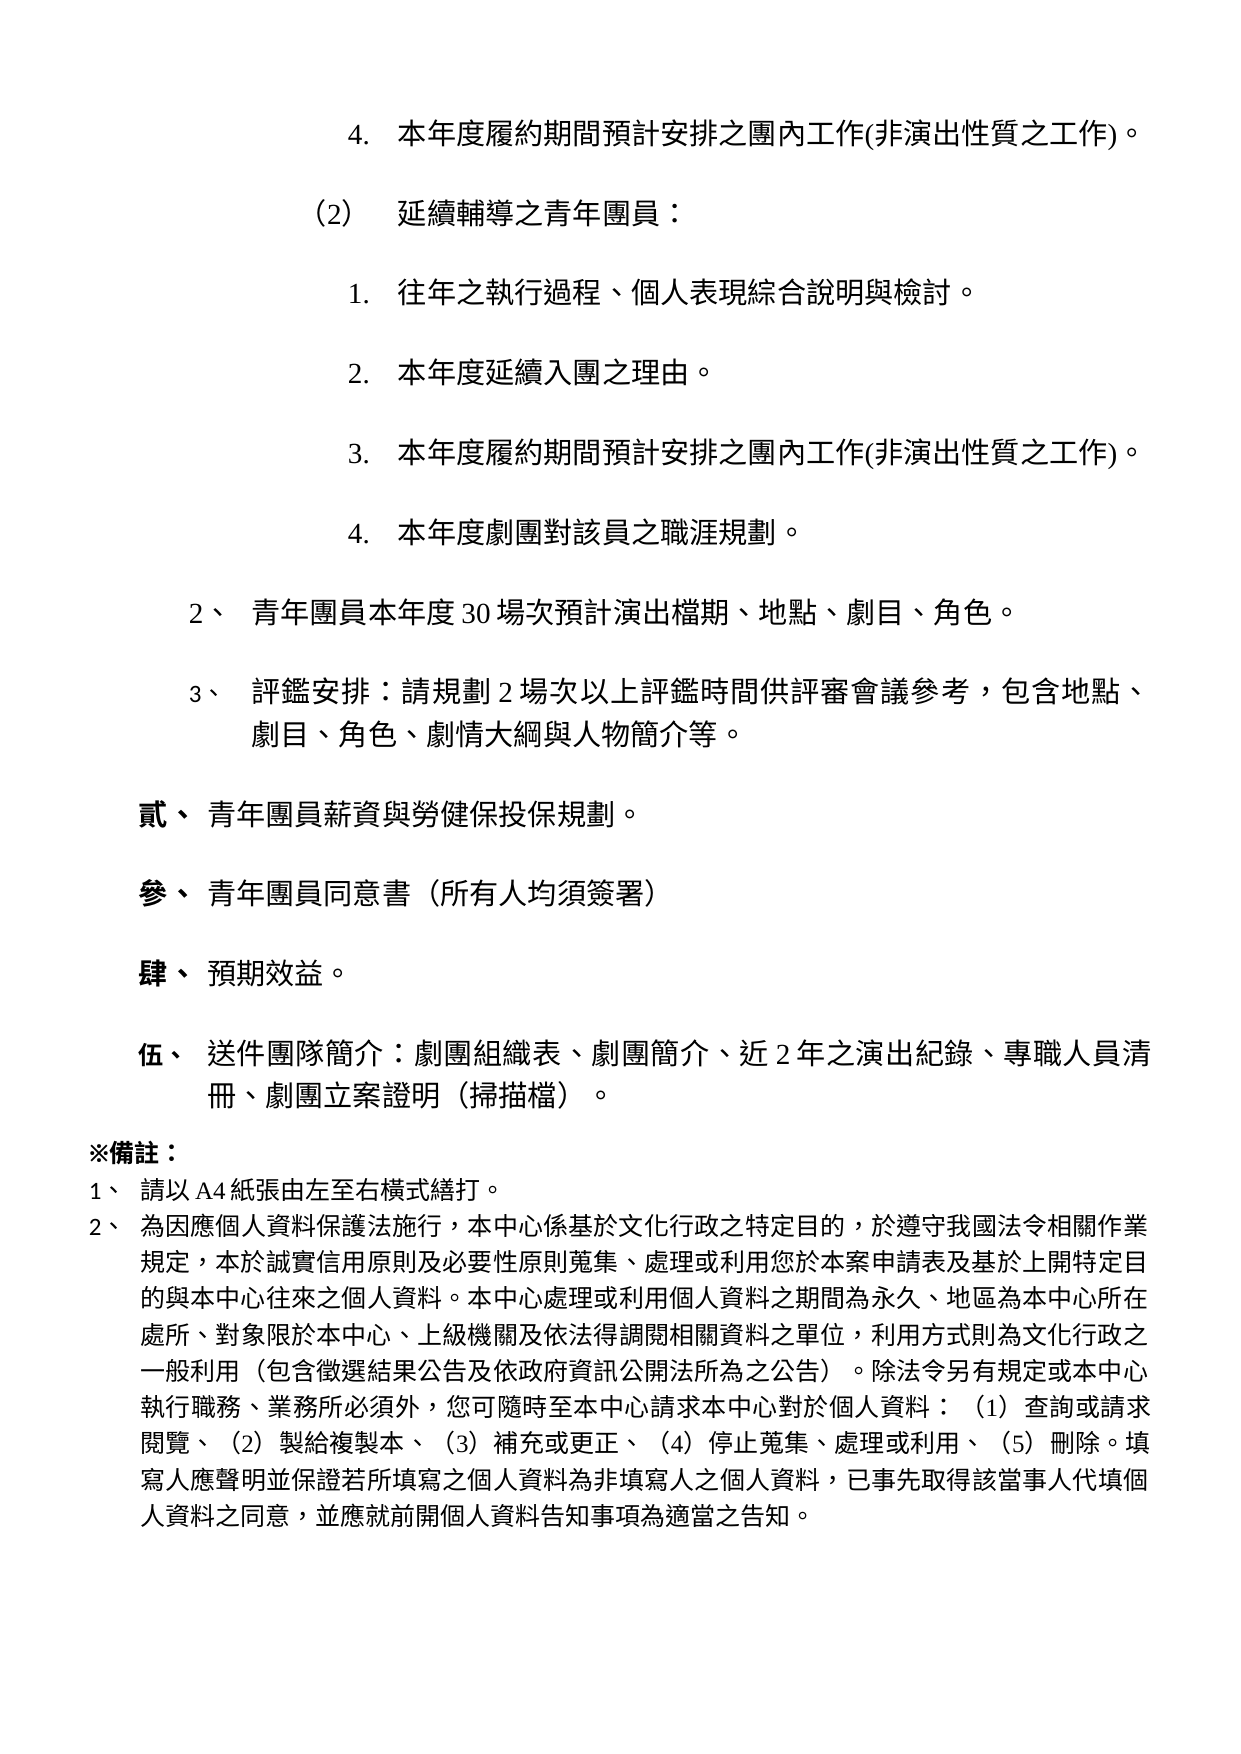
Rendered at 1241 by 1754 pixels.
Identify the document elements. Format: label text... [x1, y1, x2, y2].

list 本年度劇團對該員之職涯規劃。 [348, 509, 1152, 552]
list 往年之執行過程、個人表現綜合說明與檢討。 [348, 270, 1152, 312]
list 送件團隊簡介：劇團組織表、劇團簡介、近2年之演出紀錄、專職人員清冊、劇團立案證明（掃描檔）。 [139, 1031, 1152, 1115]
list 請以A4紙張由左至右橫式繕打。 [89, 1170, 1152, 1206]
list 本年度履約期間預計安排之團內工作(非演出性質之工作)。 [348, 111, 1152, 153]
list 評鑑安排：請規劃2場次以上評鑑時間供評審會議參考，包含地點、劇目、角色、劇情大綱與人物簡介等。 [189, 669, 1152, 754]
list 青年團員薪資與勞健保投保規劃。 [139, 791, 1152, 833]
list 預期效益。 [139, 951, 1152, 993]
list 青年團員本年度30場次預計演出檔期、地點、劇目、角色。 [189, 589, 1152, 632]
text ※備註： [89, 1134, 1152, 1170]
list 本年度履約期間預計安排之團內工作(非演出性質之工作)。 [348, 430, 1152, 472]
list 青年團員同意書（所有人均須簽署） [139, 871, 1152, 913]
list 為因應個人資料保護法施行，本中心係基於文化行政之特定目的，於遵守我國法令相關作業規定，本於誠實信用原則及必要性原則蒐集、處理或利用您於本案申請表及基於上開特定目的與本中心往來之個人資料。本中心處理或利用個人資料之期間為永久、地區為本中心所在處所、對象限於本中心、上級機關及依法得調閱相關資料之單位，利用方式則為文化行政之一般利用（包含徵選結果公告及依政府資訊公開法所為之公告）。除法令另有規定或本中心執行職務、業務所必須外，您可隨時至本中心請求本中心對於個人資料：（1）查詢或請求閱覽、（2）製給複製本、（3）補充或更正、（4）停止蒐集、處理或利用、（5）刪除。填寫人應聲明並保證若所填寫之個人資料為非填寫人之個人資料，已事先取得該當事人代填個人資料之同意，並應就前開個人資料告知事項為適當之告知。 [89, 1206, 1152, 1533]
list 延續輔導之青年團員： [298, 190, 1152, 233]
list 本年度延續入團之理由。 [348, 350, 1152, 392]
